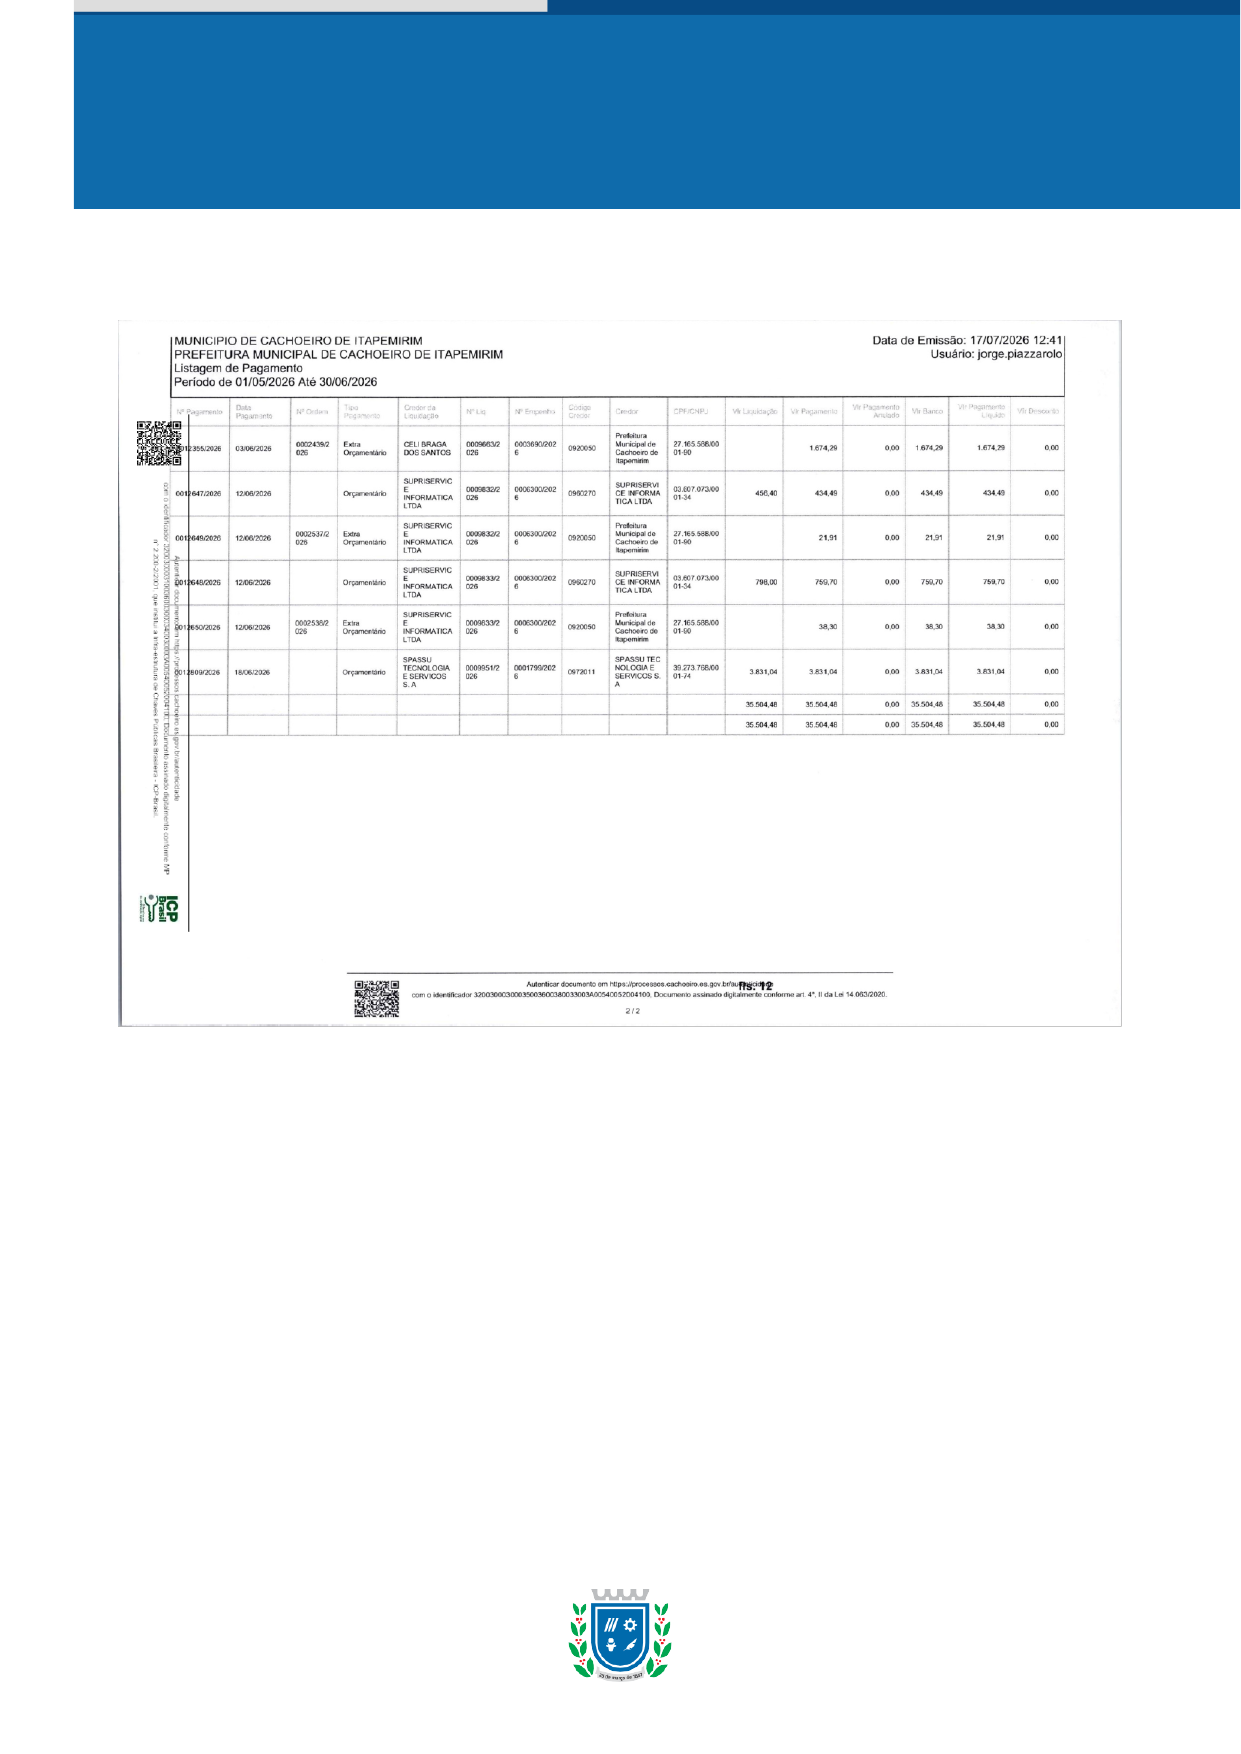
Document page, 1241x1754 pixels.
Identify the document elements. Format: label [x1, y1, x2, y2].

picture [118, 320, 1122, 1027]
picture [1094, 1631, 1125, 1651]
picture [116, 1631, 404, 1651]
picture [568, 1589, 672, 1682]
picture [73, 0, 1241, 209]
